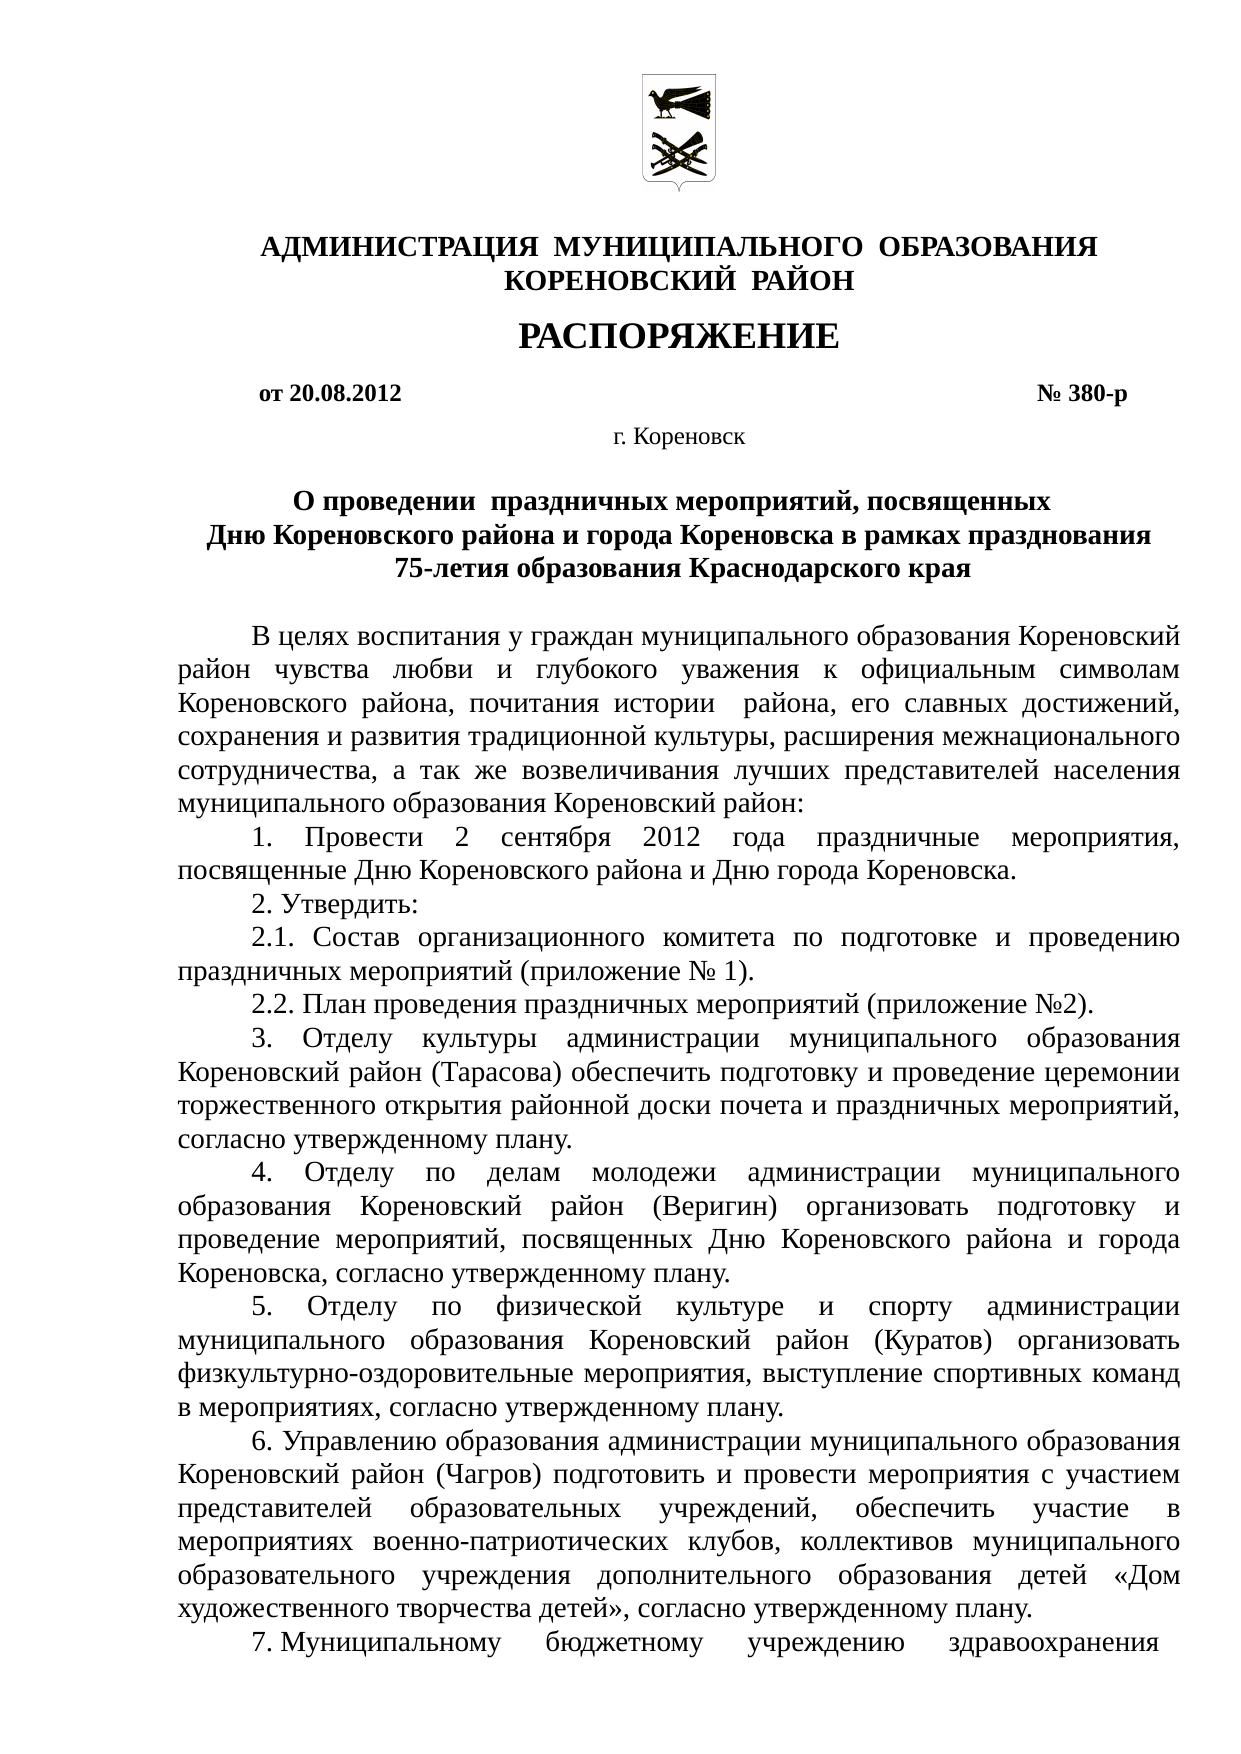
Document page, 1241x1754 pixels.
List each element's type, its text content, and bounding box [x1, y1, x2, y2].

text 2.2. План проведения праздничных мероприятий (приложение №2). [177, 987, 1181, 1020]
text 4. Отделу по делам молодежи администрации муниципального образования Кореновский район (Веригин) организовать подготовку и проведение мероприятий, посвященных Дню Кореновского района и города Кореновска, согласно утвержденному плану. [177, 1154, 1181, 1288]
text 1. Провести 2 сентября 2012 года праздничные мероприятия, посвященные Дню Кореновского района и Дню города Кореновска. [177, 819, 1181, 886]
text О проведении праздничных мероприятий, посвященных [177, 483, 1181, 517]
text 5. Отделу по физической культуре и спорту администрации муниципального образования Кореновский район (Куратов) организовать физкультурно-оздоровительные мероприятия, выступление спортивных команд в мероприятиях, согласно утвержденному плану. [177, 1288, 1181, 1423]
text 2. Утвердить: [177, 886, 1181, 919]
text В целях воспитания у граждан муниципального образования Кореновский район чувства любви и глубокого уважения к официальным символам Кореновского района, почитания истории района, его славных достижений, сохранения и развития традиционной культуры, расширения межнационального сотрудничества, а так же возвеличивания лучших представителей населения муниципального образования Кореновский район: [177, 618, 1181, 819]
text 7. Муниципальному бюджетному учреждению здравоохранения [177, 1624, 1181, 1657]
subtitle КОРЕНОВСКИЙ РАЙОН [177, 263, 1181, 297]
text 3. Отделу культуры администрации муниципального образования Кореновский район (Тарасова) обеспечить подготовку и проведение церемонии торжественного открытия районной доски почета и праздничных мероприятий, согласно утвержденному плану. [177, 1020, 1181, 1154]
text 2.1. Состав организационного комитета по подготовке и проведению праздничных мероприятий (приложение № 1). [177, 919, 1181, 987]
picture [642, 74, 716, 192]
text от 20.08.2012 № 380-р [177, 378, 1181, 407]
text г. Кореновск [177, 421, 1181, 450]
text Дню Кореновского района и города Кореновска в рамках празднования [177, 517, 1181, 551]
text 6. Управлению образования администрации муниципального образования Кореновский район (Чагров) подготовить и провести мероприятия с участием представителей образовательных учреждений, обеспечить участие в мероприятиях военно-патриотических клубов, коллективов муниципального образовательного учреждения дополнительного образования детей «Дом художественного творчества детей», согласно утвержденному плану. [177, 1423, 1181, 1624]
subtitle АДМИНИСТРАЦИЯ МУНИЦИПАЛЬНОГО ОБРАЗОВАНИЯ [177, 229, 1181, 263]
subtitle РАСПОРЯЖЕНИЕ [177, 313, 1181, 356]
text 75-летия образования Краснодарского края [177, 551, 1181, 584]
